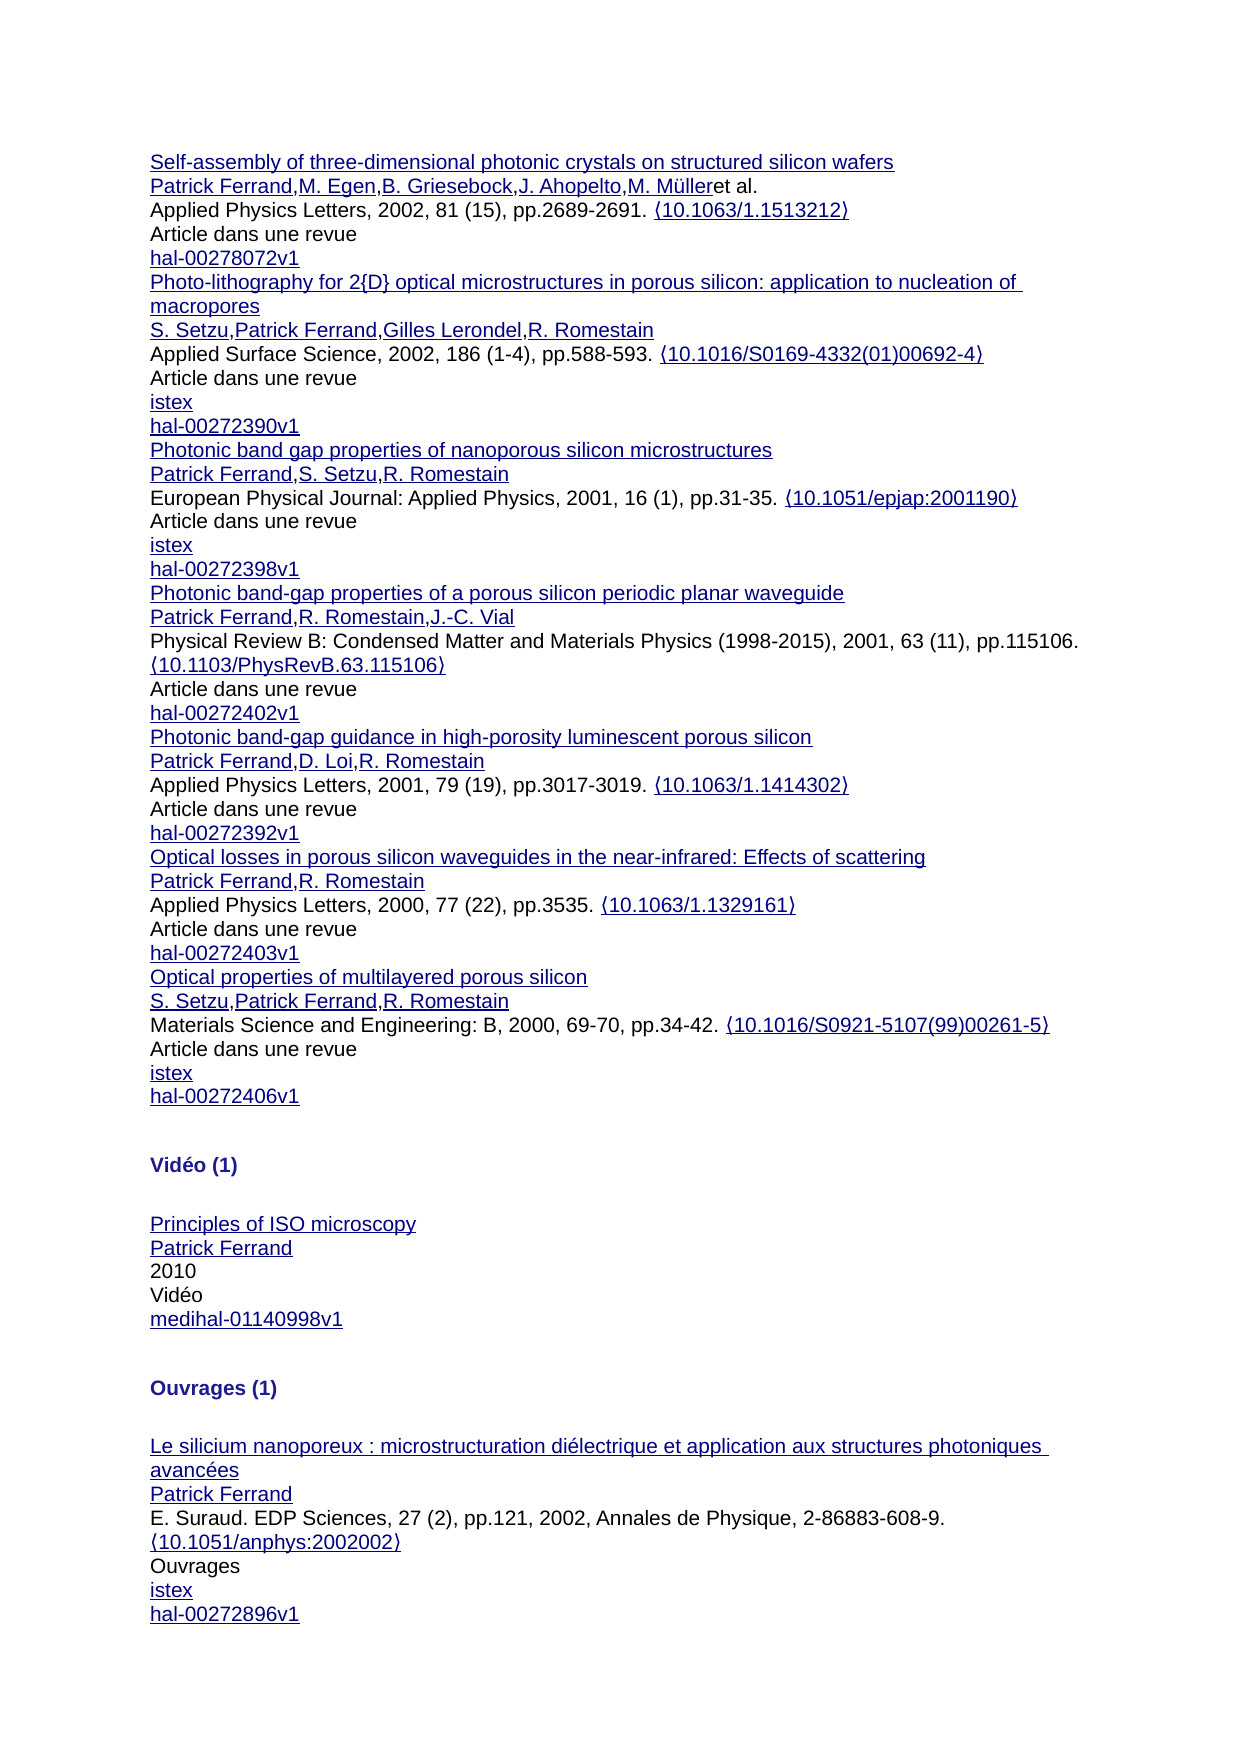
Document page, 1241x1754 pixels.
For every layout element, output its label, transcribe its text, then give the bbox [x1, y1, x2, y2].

table_cell Photonic band gap properties of nanoporous silicon microstructures Patrick Ferrand,S. Setzu,R. Romestain European Physical Journal: Applied Physics, 2001, 16 (1), pp.31-35. ⟨10.1051/epjap:2001190⟩ Article dans une revue istex hal-00272398v1 [150, 438, 1090, 581]
table_cell Optical properties of multilayered porous silicon S. Setzu,Patrick Ferrand,R. Romestain Materials Science and Engineering: B, 2000, 69-70, pp.34-42. ⟨10.1016/S0921-5107(99)00261-5⟩ Article dans une revue istex hal-00272406v1 [150, 965, 1090, 1108]
table_cell Optical losses in porous silicon waveguides in the near-infrared: Effects of scattering Patrick Ferrand,R. Romestain Applied Physics Letters, 2000, 77 (22), pp.3535. ⟨10.1063/1.1329161⟩ Article dans une revue hal-00272403v1 [150, 845, 1090, 964]
subtitle Vidéo (1) [150, 1153, 1090, 1177]
table_cell Photonic band-gap guidance in high-porosity luminescent porous silicon Patrick Ferrand,D. Loi,R. Romestain Applied Physics Letters, 2001, 79 (19), pp.3017-3019. ⟨10.1063/1.1414302⟩ Article dans une revue hal-00272392v1 [150, 725, 1090, 845]
table_header Le silicium nanoporeux : microstructuration diélectrique et application aux structures photoniques avancées Patrick Ferrand E. Suraud. EDP Sciences, 27 (2), pp.121, 2002, Annales de Physique, 2-86883-608-9. ⟨10.1051/anphys:2002002⟩ Ouvrages istex hal-00272896v1 [150, 1434, 1090, 1626]
subtitle Ouvrages (1) [150, 1376, 1090, 1400]
table_cell Self-assembly of three-dimensional photonic crystals on structured silicon wafers Patrick Ferrand,M. Egen,B. Griesebock,J. Ahopelto,M. Mülleret al. Applied Physics Letters, 2002, 81 (15), pp.2689-2691. ⟨10.1063/1.1513212⟩ Article dans une revue hal-00278072v1 [150, 150, 1090, 270]
table_cell Photo-lithography for 2{D} optical microstructures in porous silicon: application to nucleation of macropores S. Setzu,Patrick Ferrand,Gilles Lerondel,R. Romestain Applied Surface Science, 2002, 186 (1-4), pp.588-593. ⟨10.1016/S0169-4332(01)00692-4⟩ Article dans une revue istex hal-00272390v1 [150, 270, 1090, 437]
table_cell Photonic band-gap properties of a porous silicon periodic planar waveguide Patrick Ferrand,R. Romestain,J.-C. Vial Physical Review B: Condensed Matter and Materials Physics (1998-2015), 2001, 63 (11), pp.115106. ⟨10.1103/PhysRevB.63.115106⟩ Article dans une revue hal-00272402v1 [150, 581, 1090, 725]
table_header Principles of ISO microscopy Patrick Ferrand 2010 Vidéo medihal-01140998v1 [150, 1211, 1090, 1331]
